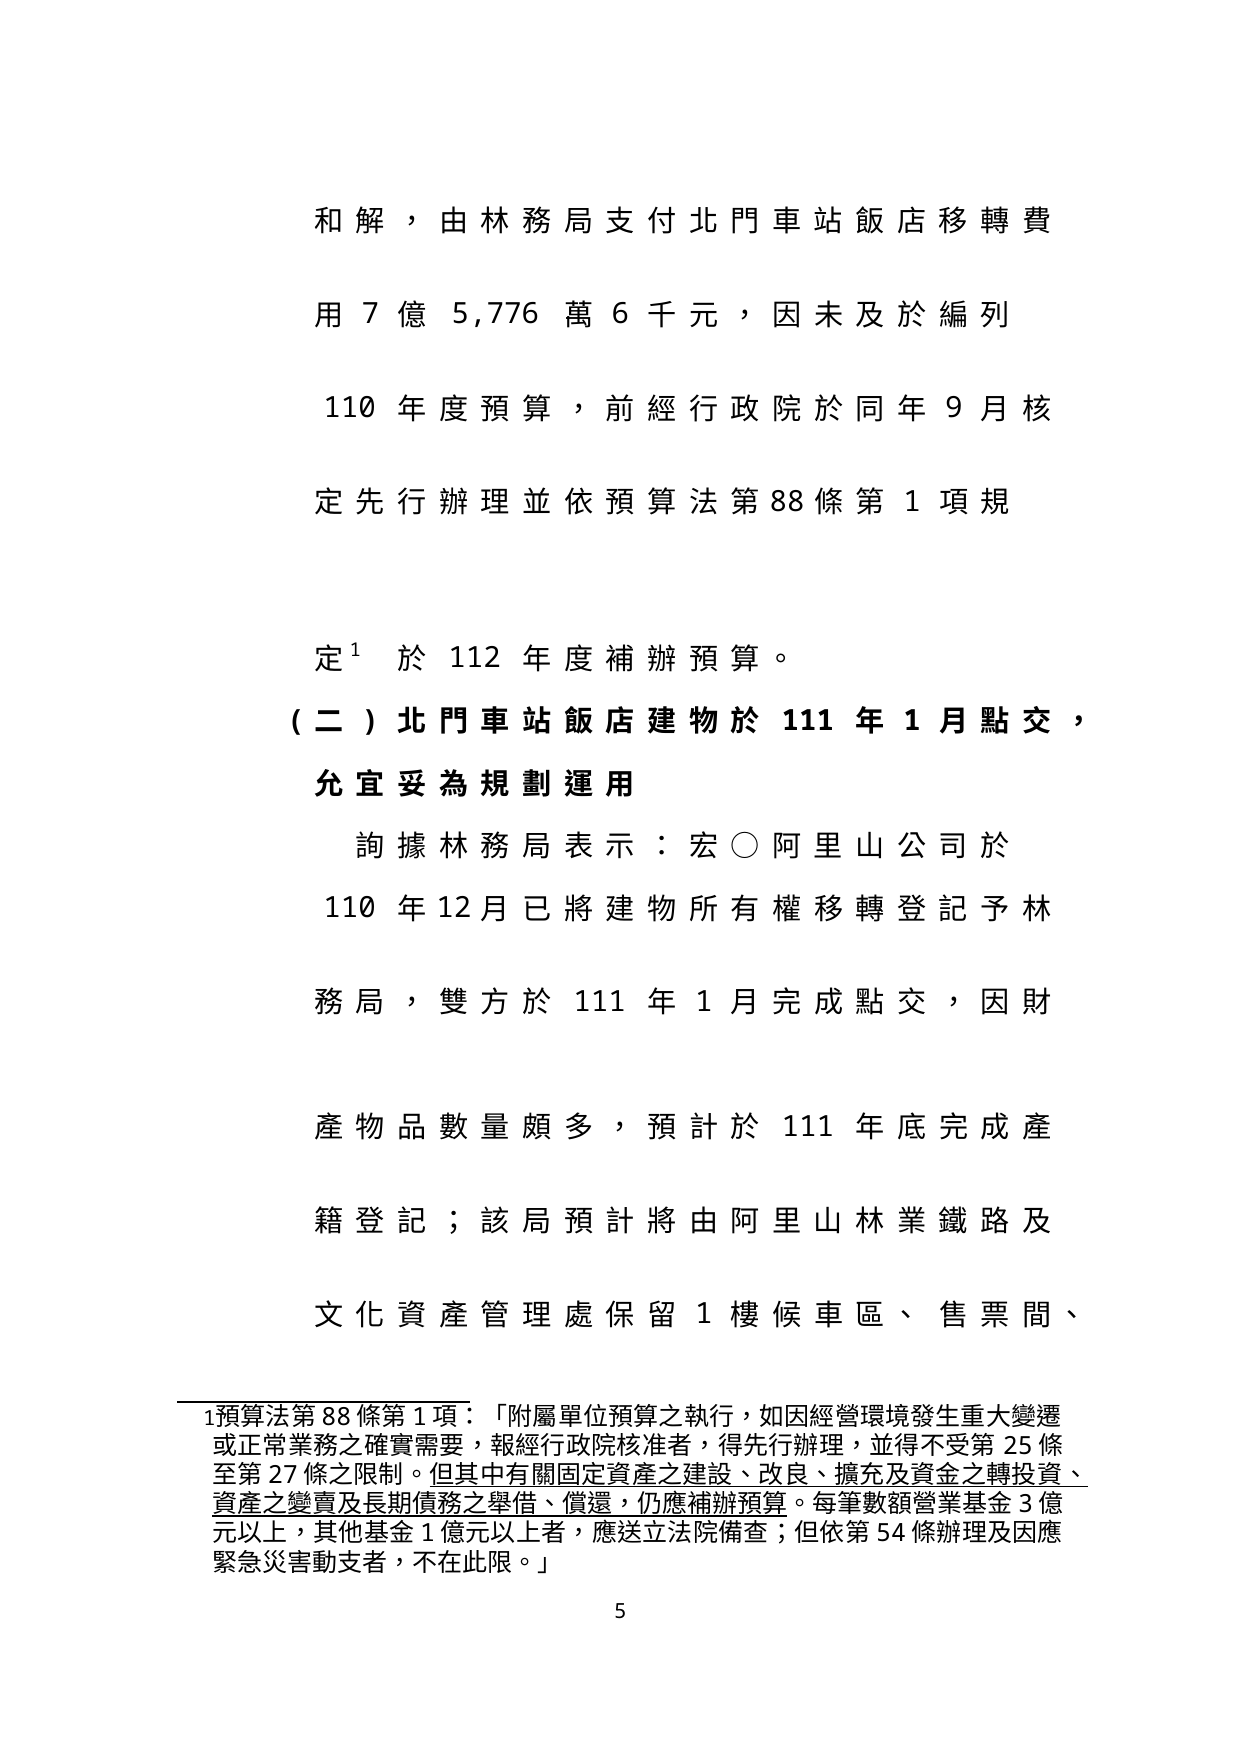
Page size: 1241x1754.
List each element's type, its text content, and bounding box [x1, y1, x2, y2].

text (二)北門車站飯店建物於111年1月點交，允宜妥為規劃運用 [242, 677, 1058, 802]
text 預算法第88條第1項：「附屬單位預算之執行，如因經營環境發生重大變遷或正常業務之確實需要，報經行政院核准者，得先行辦理，並得不受第25條至第27條之限制。但其中有關固定資產之建設、改良、擴充及資金之轉投資、資產之變賣及長期債務之舉借、償還，仍應補辦預算。每筆數額營業基金3億元以上，其他基金1億元以上者，應送立法院備查；但依第54條辦理及因應緊急災害動支者，不在此限。」 [203, 1402, 1063, 1577]
text 詢據林務局表示：宏○阿里山公司於110年12月已將建物所有權移轉登記予林務局，雙方於111年1月完成點交，因財產物品數量頗多，預計於111年底完成產籍登記；該局預計將由阿里山林業鐵路及文化資產管理處保留1樓候車區、售票間、月台等範圍供鐵路營運使用，111年9月底正辦理北門車站及附屬設施整修規劃設計及監造技術服務案，預計112年6月完工後將提供旅運服務，至於其他旅館空間，將依促進民間參與公共建設法委外營運及維護，該局業於111年4月委託專業顧問協助辦理可行性評估、先期規劃、擬定招標文件及協助招商議約等工作，預計同年12月底前完成先期規劃，並於112年6月底前公告招商。鑑於北門車站飯店建物因訴訟案件閒置已久，允宜妥為規劃活化方式並依期程推動，以有效提升資產運用效率。 [271, 802, 1058, 1365]
text 林務局依促進民間參與公共建設法辦理「民間參與投資經營阿里山森林鐵路及阿里山森林遊樂區案」，並於97年6月間將阿里山森林鐵路本線、祝山線及神木線委由民間機構宏○阿里山公司經營，嗣因該公司違約情節重大，林務局於99年3月間終止契約，該公司不服，拒移轉北門車站，經臺北地方法院調解不成後尋求訴訟解決。據說明：該案歷經近10年訴訟，最高法院於108年度作成判決，將莫拉克風災指向不可抗力事項，發回高等法院臺南分院更審，釐清雙方權利義務關係及結算方式，經審理調解後與該公司於110年7月達成和解，由林務局支付北門車站飯店移轉費用7億5,776萬6千元，因未及於編列110年度預算，前經行政院於同年9月核定先行辦理並依預算法第88條第1項規定於112年度補辦預算。 [271, 177, 1058, 677]
